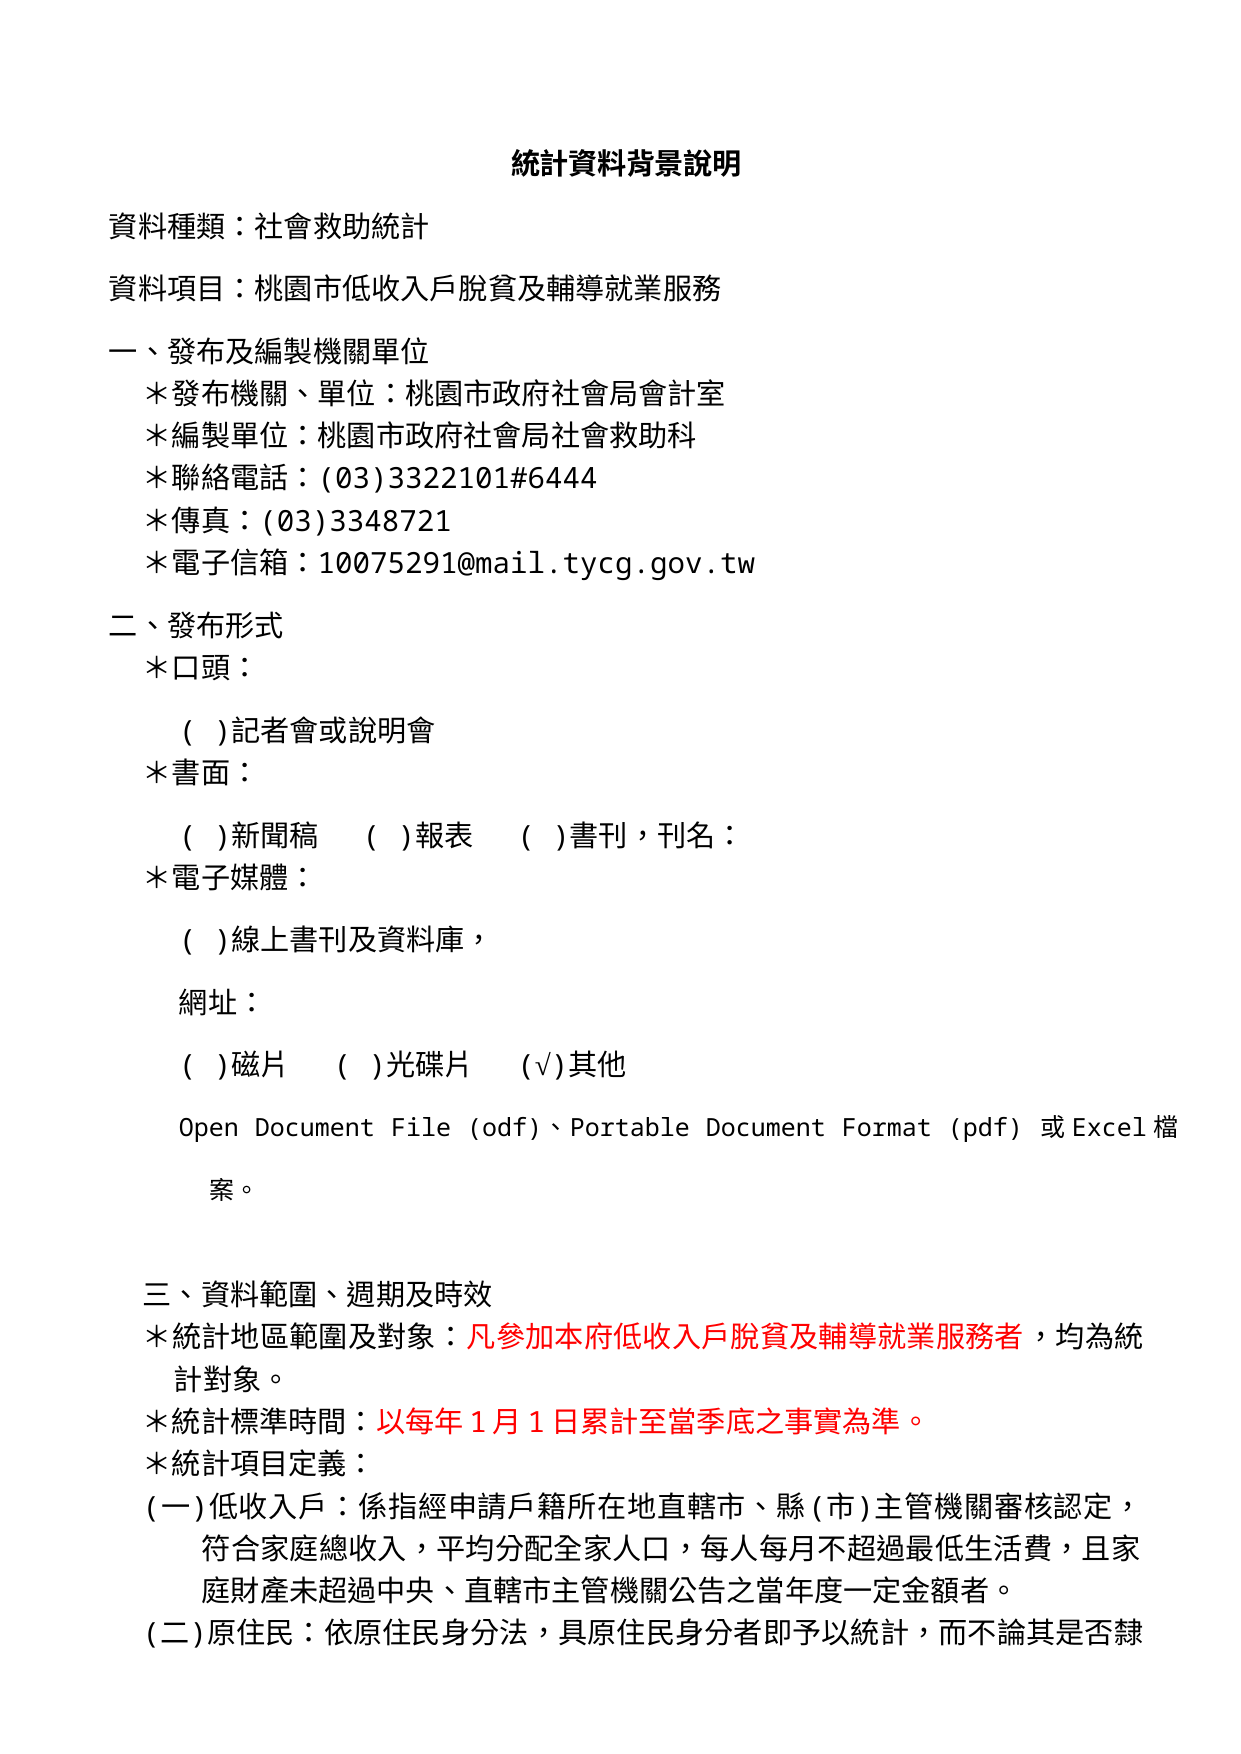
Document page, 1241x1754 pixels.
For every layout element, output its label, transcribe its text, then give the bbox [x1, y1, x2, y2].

table_header 統計資料背景說明 資料種類：社會救助統計 資料項目：桃園市低收入戶脫貧及輔導就業服務 一、發布及編製機關單位 ＊發布機關、單位：桃園市政府社會局會計室 ＊編製單位：桃園市政府社會局社會救助科 ＊聯絡電話：(03)3322101#6444 ＊傳真：(03)3348721 ＊電子信箱：10075291@mail.tycg.gov.tw 二、發布形式 ＊口頭： ( )記者會或說明會 ＊書面： ( )新聞稿 ( )報表 ( )書刊，刊名： ＊電子媒體： ( )線上書刊及資料庫， 網址： ( )磁片 ( )光碟片 (√)其他 Open Document File (odf)、Portable Document Format (pdf) 或Excel檔案。 三、資料範圍、週期及時效 ＊統計地區範圍及對象：凡參加本府低收入戶脫貧及輔導就業服務者，均為統計對象。 ＊統計標準時間：以每年1月1日累計至當季底之事實為準。 ＊統計項目定義： (一)低收入戶：係指經申請戶籍所在地直轄市、縣(市)主管機關審核認定，符合家庭總收入，平均分配全家人口，每人每月不超過最低生活費，且家庭財產未超過中央、直轄市主管機關公告之當年度一定金額者。 (二)原住民：依原住民身分法，具原住民身分者即予以統計，而不論其是否隸屬於原住民戶。 (三)參加自立脫貧方案：指民眾當年度參與政府社政單位辦理之各項自立脫貧方案、計畫或措施。 (四)以工代賑：指政府對於有工作能力卻欠缺工作技能之低收入者，提供臨時性之工作機會。 (五)社政轉介勞政就業媒合服務：指政府社政單位對於有工作能力未就業者，透過社勞政聯合就業服務模式，轉介勞政單位提供就業媒合服務。 (六)社政轉介勞政職業訓練：指政府社政單位對於有工作能力未就業者，透過社勞政聯合就業服務模式，轉介勞政單位提供職業訓練服務。 (七)輔導成功率(%)：已就業累計人數(D)、參加職業訓練累計人數(E)之總和÷社政轉介就業媒合服務累計人數(B)、社政轉介職業訓練累計人數(C)之總和*100。 (八)免計入家庭總收入之受益人數： 1.參加就業增加收入及存款：指直轄市、縣(市)政府及鄉(鎮、市、區)公所依據社會救助法第15條第3項規定，辦理免計入家庭總收入之受益低收入戶人數，指當年度仍受免計家庭總收入之受益人數(例如個案於110年符合免計家庭總收入之資格，且評估免計年限達3年，則請於110年、111年及112年等3年將該個案於免計年限內列入受益人數之計算)。 2.參加自立脫貧方案增加收入及存款：指直轄市、縣(市)政府及鄉(鎮、市、區)公所依據社會救助法第15條之1第2項規定，辦理免計入家庭總收入之受益低收入戶人數(受益人數計算同上述說明)。 ＊統計單位：人次、人、元。 ＊統計分類： (一)橫項皆依「身分別」分。 (二)縱項： 1.「參加以工代賑」依「人數」、「人次」、「性別」及「金額」分；「參加自立脫貧方案累計人數」依「性別」分。 2.社政轉介勞政「就業媒合服務」、「職業訓練」依「累計人數」、「累計人次」及「性別」分；勞政回報「已就業累計人數」、「參加職業訓練累計人數」依「性別」分；輔導成功率。 3.免計入家庭總收入之受益人數依「參加就業增加收入及存款」、「參加自立脫貧方案增加收入及存款」分。 ＊發布週期(指資料編製或產生之頻率，如月、季、年等)：季。 ＊時效(指統計標準時間至資料發布時間之間隔時間)：50日。 ＊資料變革：無。 四、公開資料發布訊息 ＊預告發布日期(含預告方式及週期)：每季終了後50日(遇假日順延)以報表、網際網路發布。 ＊同步發送單位(說明資料發布時同步發送之單位或可同步查得該資料之網址)：衛生福利部統計處、桃園市政府主計處。 五、資料品質 ＊統計指標編製方法與資料來源說明：依據各公所低收入戶之實際申請狀況及各公所實施照顧低收入戶工作之情況，經審核登記，於每季結束，復加本府之實施照顧狀況加以彙編。 ＊統計資料交叉查核及確保資料合理性之機制(說明各項資料之相互關係及不同資料來源之相關統計差異性)： (一)各項具性別細項之統計項目之(合)計=其男、女細項之總和。 (二)各項具身分別細項之統計項目之(總)計=其一般(戶)、原住民(戶)細項之總和。 六、須注意及預定改變之事項(說明預定修正之資料、定義、統計方法等及其修正原因)：無。 七、其他事項：無。 [98, 120, 1155, 1671]
